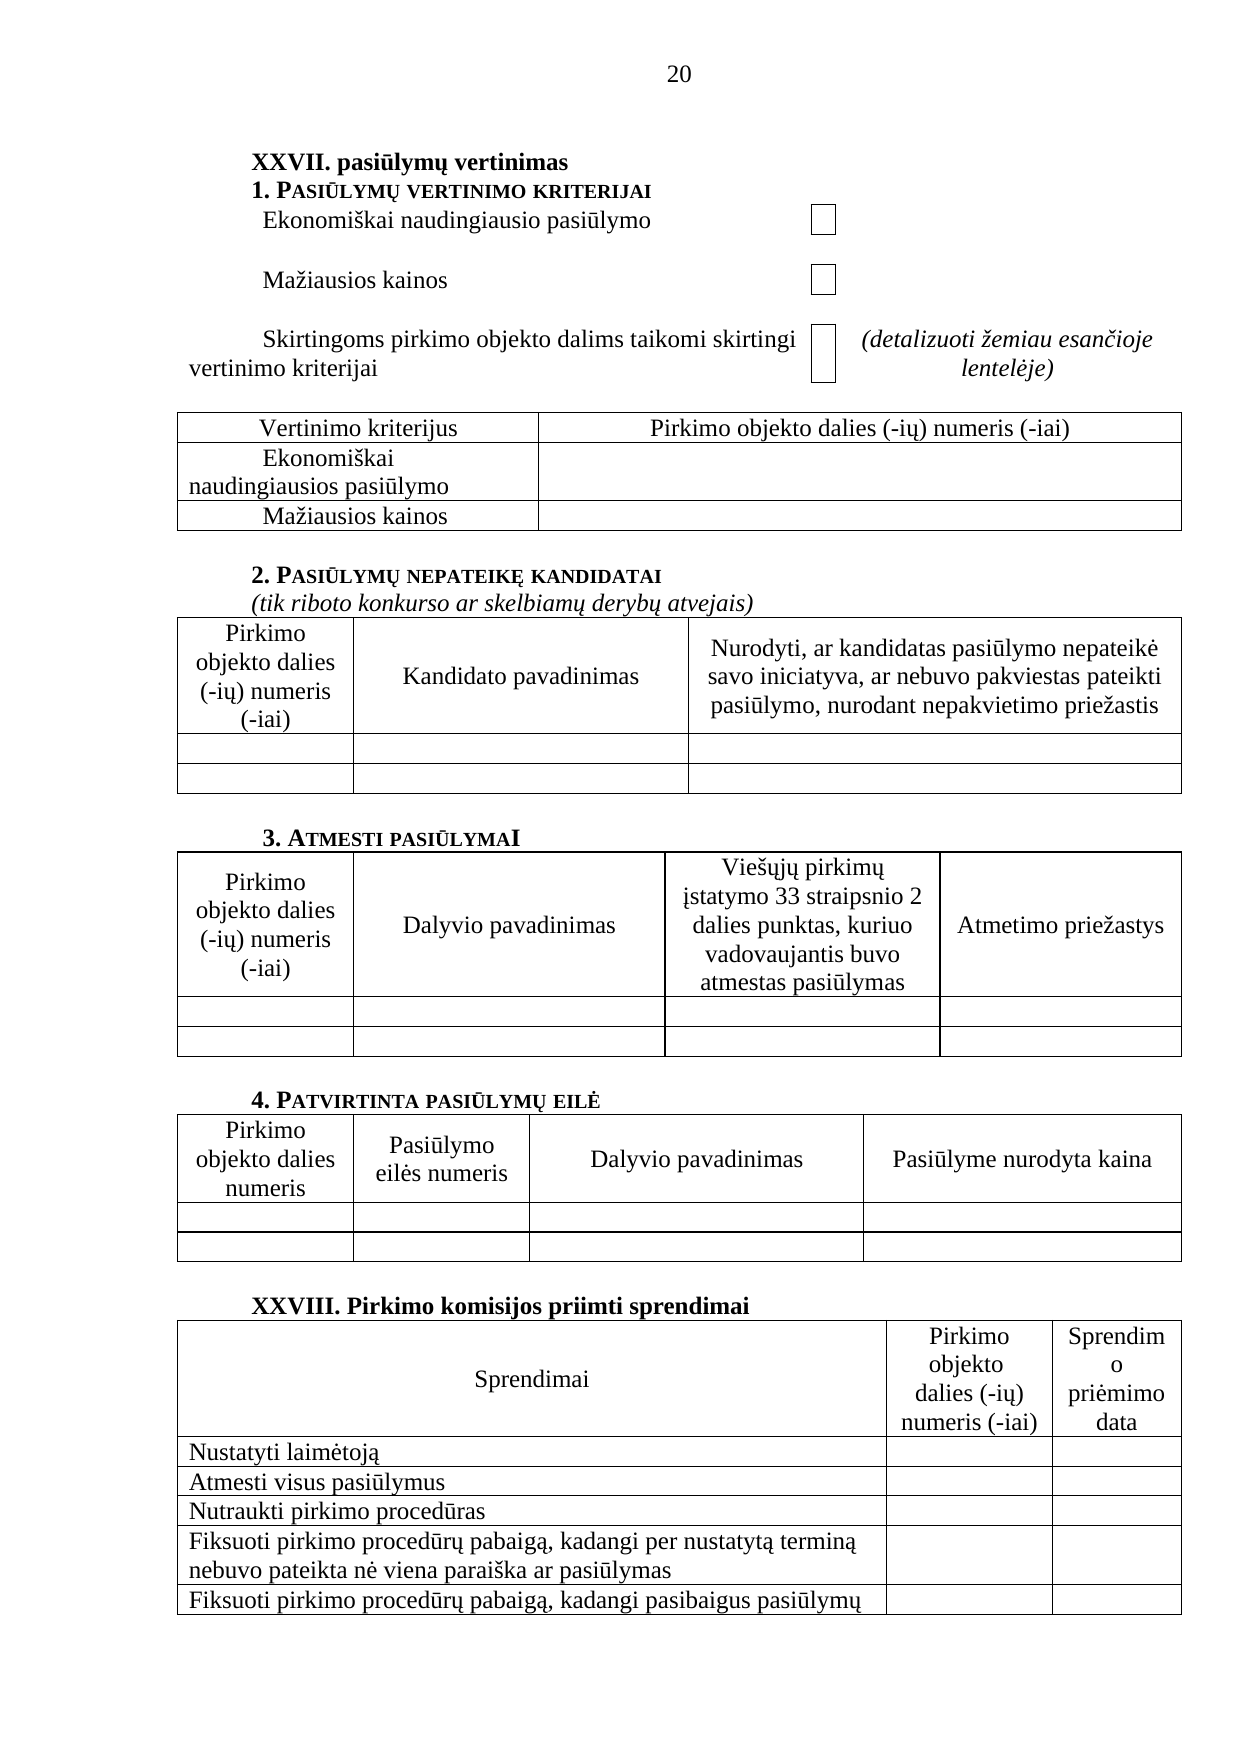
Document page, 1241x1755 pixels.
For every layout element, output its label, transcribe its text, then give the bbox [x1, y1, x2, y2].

table_cell [887, 1437, 1052, 1466]
table_header Sprendimai [178, 1321, 886, 1436]
table_header Vertinimo kriterijus [178, 413, 538, 442]
table_cell [354, 1233, 529, 1261]
table_cell [887, 1585, 1052, 1613]
table_cell [666, 1027, 939, 1056]
text 4. Patvirtinta pasiūlymų eilė [177, 1086, 1181, 1114]
table_cell [864, 1203, 1181, 1231]
table_cell Fiksuoti pirkimo procedūrų pabaigą, kadangi per nustatytą terminą nebuvo pateikta nė viena paraiška ar pasiūlymas [178, 1526, 886, 1584]
table_header Pasiūlyme nurodyta kaina [864, 1115, 1181, 1202]
table_cell [354, 764, 688, 793]
table_cell [539, 501, 1181, 530]
table_cell [1053, 1467, 1181, 1495]
table_header [836, 264, 1181, 294]
table_header [647, 823, 1181, 851]
table_header Pirkimo objekto dalies numeris [178, 1115, 353, 1202]
table_cell [1053, 1496, 1181, 1525]
table_cell Ekonomiškai naudingiausios pasiūlymo [178, 443, 538, 500]
table_header [836, 204, 1181, 234]
table_cell [941, 997, 1181, 1026]
table_header Skirtingoms pirkimo objekto dalims taikomi skirtingi vertinimo kriterijai [177, 324, 811, 382]
table_cell [1053, 1526, 1181, 1584]
table_header Pasiūlymo eilės numeris [354, 1115, 529, 1202]
text (tik riboto konkurso ar skelbiamų derybų atvejais) [177, 588, 1181, 617]
table_cell [941, 1027, 1181, 1056]
table_cell [354, 997, 664, 1026]
table_cell Pirkimo objekto dalies (-ių) numeris (-iai) [178, 853, 353, 996]
table_cell [689, 734, 1181, 763]
table_header Dalyvio pavadinimas [530, 1115, 863, 1202]
table_cell [539, 443, 1181, 500]
text 1. Pasiūlymų vertinimo kriterijai [177, 176, 1181, 204]
table_cell [354, 734, 688, 763]
table_cell Dalyvio pavadinimas [354, 853, 664, 996]
table_cell Nutraukti pirkimo procedūras [178, 1496, 886, 1525]
text XXVIII. Pirkimo komisijos priimti sprendimai [177, 1291, 1181, 1320]
table_cell [864, 1233, 1181, 1261]
table_header Pirkimo objekto dalies (-ių) numeris (-iai) [887, 1321, 1052, 1436]
table_cell [530, 1233, 863, 1261]
table_header (detalizuoti žemiau esančioje lentelėje) [836, 324, 1181, 382]
table_cell [178, 764, 353, 793]
table_cell Fiksuoti pirkimo procedūrų pabaigą, kadangi pasibaigus pasiūlymų [178, 1585, 886, 1613]
table_header 3. Atmesti pasiūlymaI [177, 823, 647, 851]
table_cell [178, 1027, 353, 1056]
table_cell [887, 1526, 1052, 1584]
table_cell Viešųjų pirkimų įstatymo 33 straipsnio 2 dalies punktas, kuriuo vadovaujantis buvo atmestas pasiūlymas [666, 853, 939, 996]
table_header [812, 325, 835, 382]
table_header [812, 265, 835, 294]
text XXVII. pasiūlymų vertinimas [177, 147, 1181, 176]
table_header Ekonomiškai naudingiausio pasiūlymo [177, 204, 811, 234]
table_cell Nustatyti laimėtoją [178, 1437, 886, 1466]
table_cell Atmesti visus pasiūlymus [178, 1467, 886, 1495]
table_header Kandidato pavadinimas [354, 618, 688, 733]
table_cell [178, 1203, 353, 1231]
table_cell [666, 997, 939, 1026]
table_cell [530, 1203, 863, 1231]
table_cell Mažiausios kainos [178, 501, 538, 530]
table_header Nurodyti, ar kandidatas pasiūlymo nepateikė savo iniciatyva, ar nebuvo pakviestas pateikti pasiūlymo, nurodant nepakvietimo priežastis [689, 618, 1181, 733]
table_header Pirkimo objekto dalies (-ių) numeris (-iai) [539, 413, 1181, 442]
table_cell [689, 764, 1181, 793]
table_cell [178, 1233, 353, 1261]
table_cell [887, 1496, 1052, 1525]
table_cell [178, 734, 353, 763]
table_cell [887, 1467, 1052, 1495]
table_header [812, 205, 835, 234]
table_cell [178, 997, 353, 1026]
table_header Mažiausios kainos [177, 264, 811, 294]
table_header Pirkimo objekto dalies (-ių) numeris (-iai) [178, 618, 353, 733]
table_cell [1053, 1437, 1181, 1466]
table_header Sprendimo priėmimo data [1053, 1321, 1181, 1436]
table_cell [354, 1203, 529, 1231]
table_cell [1053, 1585, 1181, 1613]
text 2. Pasiūlymų nepateikę kandidatai [177, 560, 1181, 588]
table_cell [354, 1027, 664, 1056]
table_cell Atmetimo priežastys [941, 853, 1181, 996]
